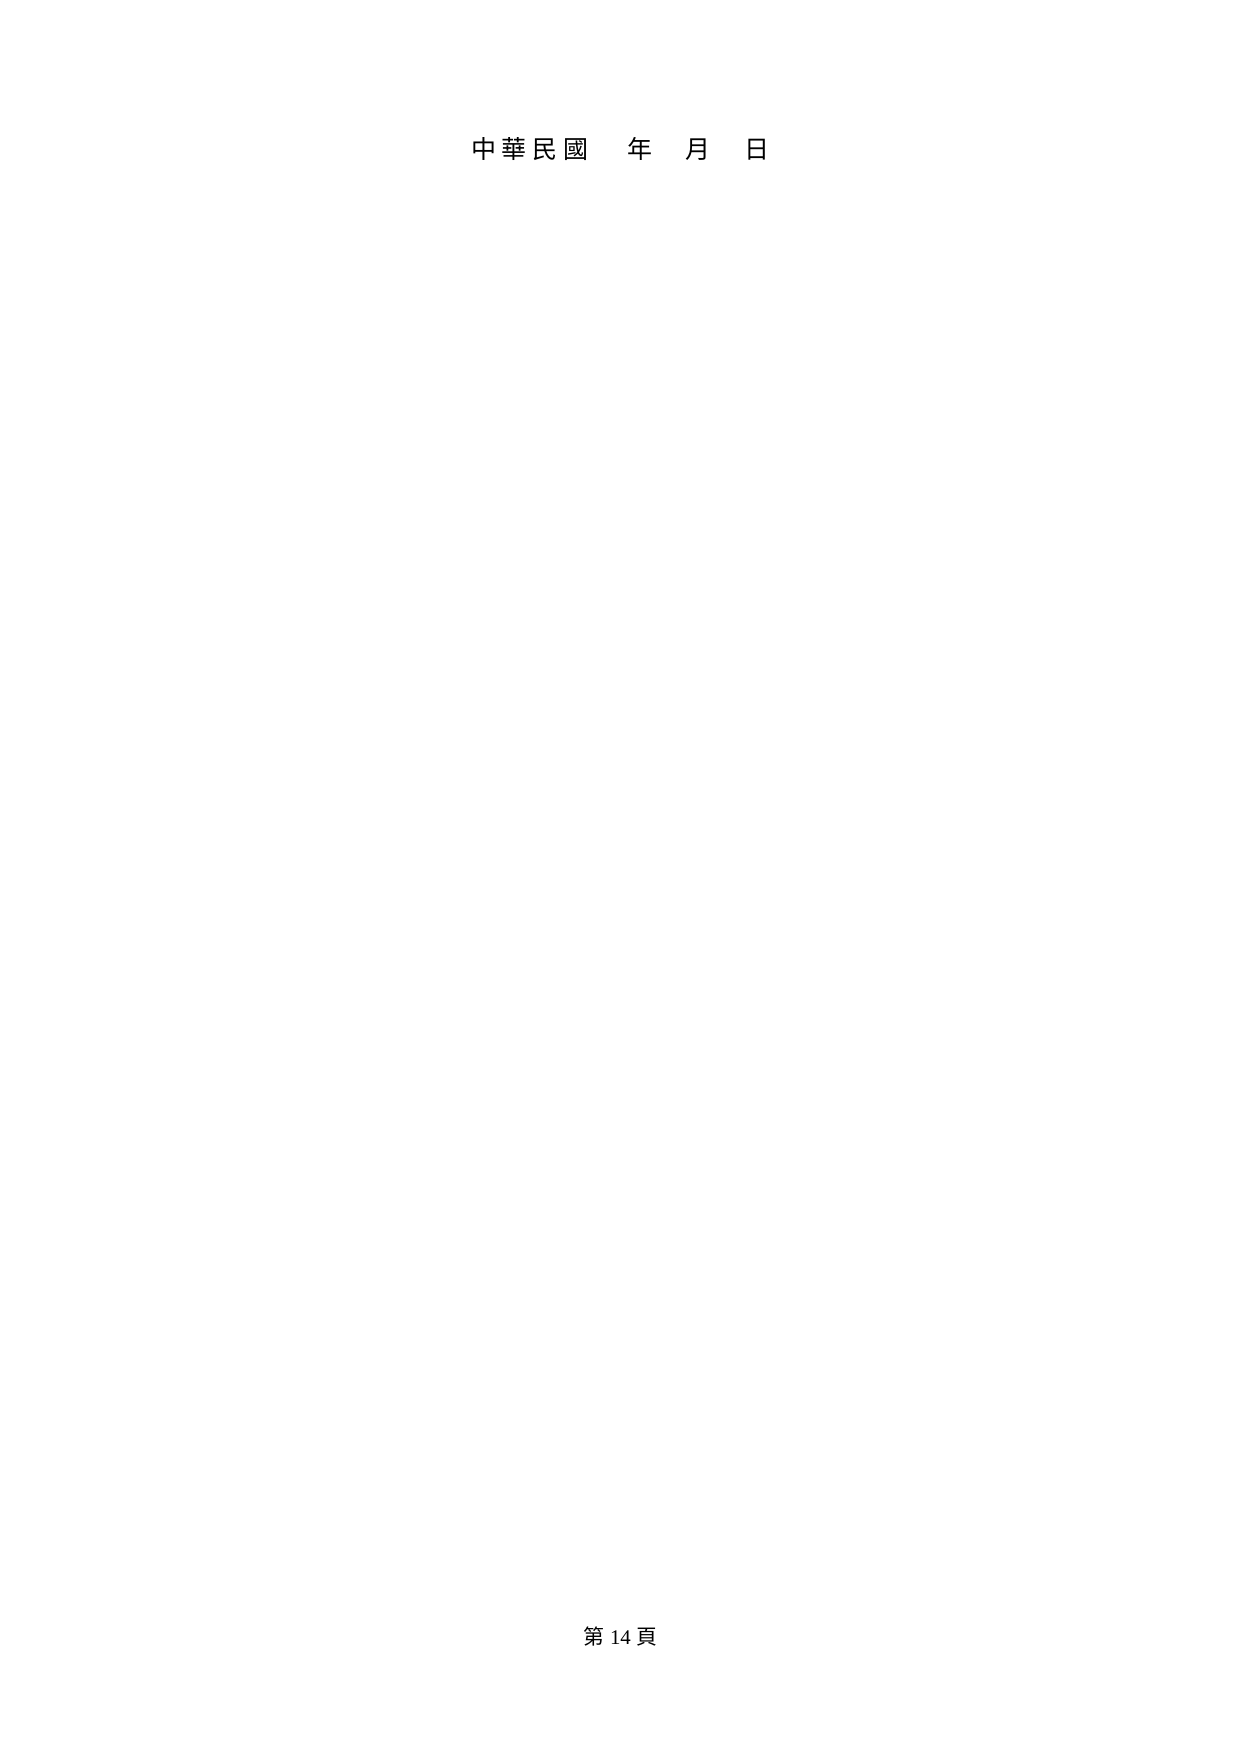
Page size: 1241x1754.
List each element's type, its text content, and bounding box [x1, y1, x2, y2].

text 中 華 民 國 年 月 日 [150, 129, 1090, 166]
